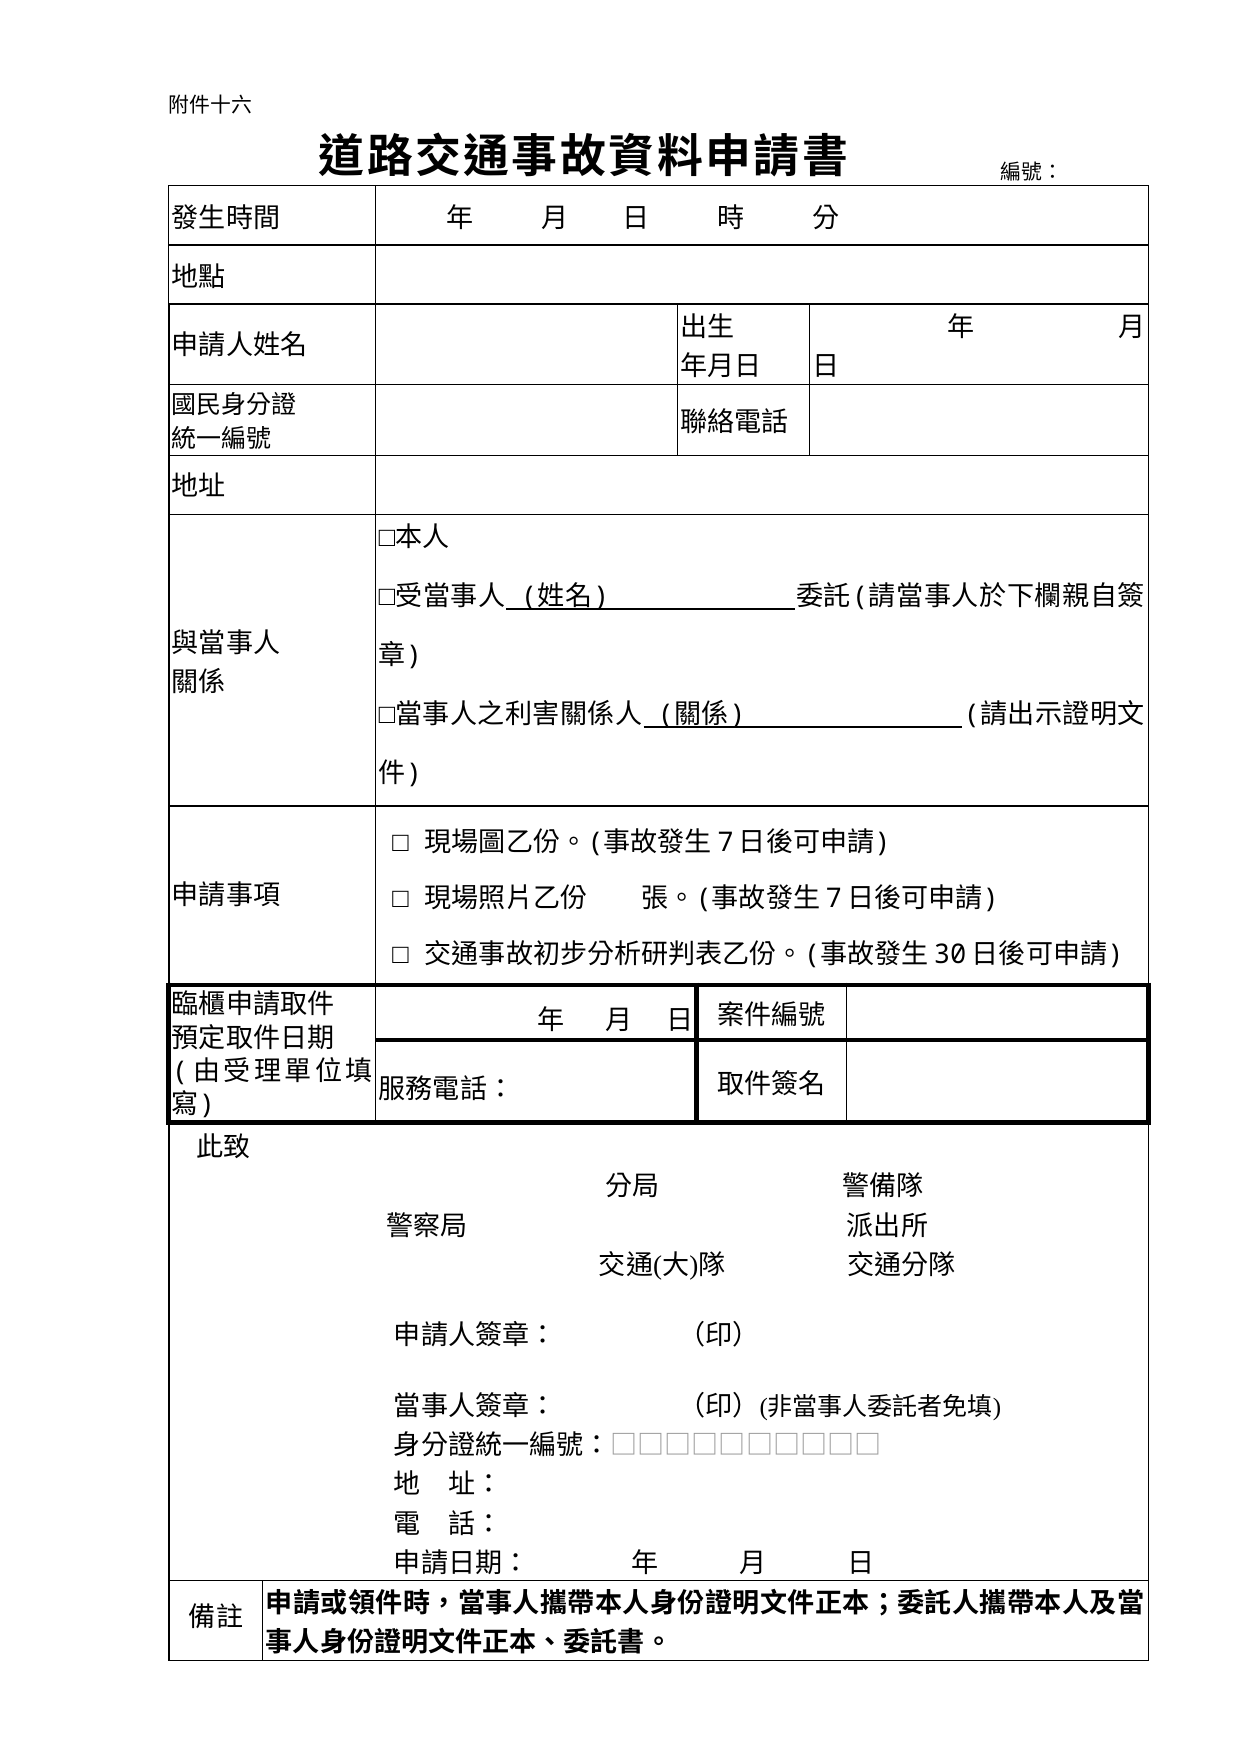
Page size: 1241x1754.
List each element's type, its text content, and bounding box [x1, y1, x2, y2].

table_cell 與當事人 關係 [170, 515, 375, 805]
table_cell [376, 456, 1148, 514]
table_cell 發生時間 [169, 186, 375, 244]
table_cell 國民身分證 統一編號 [170, 385, 375, 454]
table_cell 臨櫃申請取件 預定取件日期 (由受理單位填寫) [171, 987, 375, 1120]
table_cell 地點 [169, 246, 375, 303]
table_cell 案件編號 [699, 987, 846, 1038]
table_cell [810, 385, 1148, 454]
table_cell [847, 1042, 1146, 1120]
table_cell [376, 246, 1148, 303]
table_cell 聯絡電話 [678, 385, 809, 454]
table_cell 申請或領件時，當事人攜帶本人身份證明文件正本；委託人攜帶本人及當事人身份證明文件正本、委託書。 [263, 1581, 1148, 1660]
table_cell 出生 年月日 [678, 305, 809, 383]
table_cell 備註 [170, 1581, 262, 1660]
table_cell [376, 305, 677, 383]
table_cell □本人 □受當事人 (姓名) 委託(請當事人於下欄親自簽章) □當事人之利害關係人 (關係) (請出示證明文件) [376, 515, 1148, 805]
table_cell 年 月 日 [810, 305, 1148, 383]
table_cell 申請人姓名 [170, 305, 375, 383]
table_header 道路交通事故資料申請書 [169, 119, 997, 185]
table_cell □ 現場圖乙份。(事故發生7日後可申請) □ 現場照片乙份 張。(事故發生7日後可申請) □ 交通事故初步分析研判表乙份。(事故發生30日後可申請) [376, 807, 1148, 982]
table_cell 地址 [170, 456, 375, 514]
table_cell 年 月 日 [376, 987, 694, 1038]
table_cell 取件簽名 [699, 1042, 846, 1120]
table_cell [847, 987, 1146, 1038]
table_cell 此致 分局 警備隊 警察局 派出所 交通(大)隊 交通分隊 申請人簽章： （印） 當事人簽章： （印）(非當事人委託者免填) 身分證統一編號：□□□□□□□□□□ 地 址： 電 話： 申請日期： 年 月 日 [170, 1125, 1148, 1580]
table_header 編號： [998, 119, 1148, 185]
table_cell [376, 385, 677, 454]
table_cell 年 月 日 時 分 [376, 186, 1148, 244]
table_cell 服務電話： [376, 1042, 694, 1120]
table_cell 申請事項 [170, 807, 375, 982]
